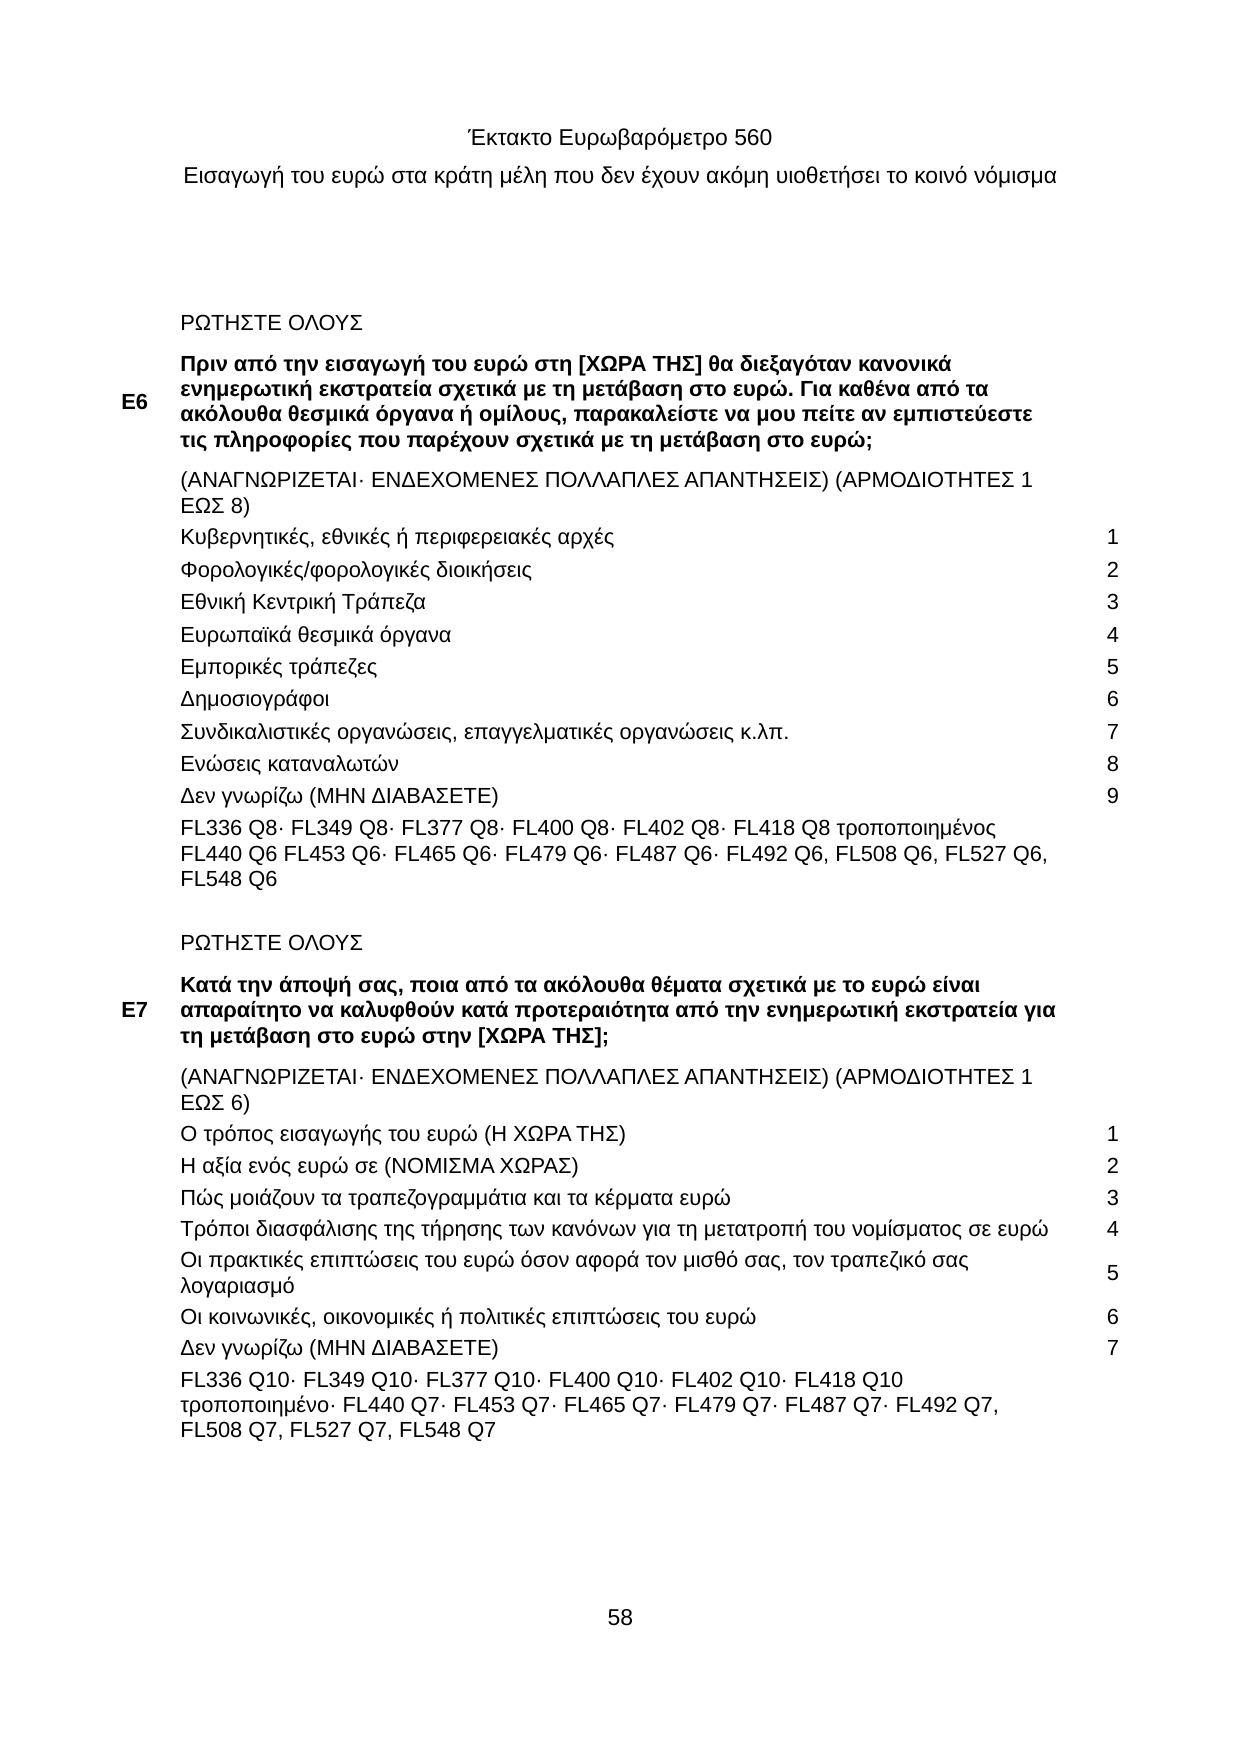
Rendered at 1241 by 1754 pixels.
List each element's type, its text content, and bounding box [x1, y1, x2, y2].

table_cell 4 [1063, 618, 1122, 650]
table_cell Ε6 [118, 338, 177, 464]
table_cell ΡΩΤΗΣΤΕ ΟΛΟΥΣ [177, 926, 1063, 958]
table_cell 2 [1063, 553, 1122, 586]
table_cell [118, 1150, 177, 1182]
table_cell [118, 894, 177, 926]
table_cell [118, 465, 177, 521]
table_cell [118, 1301, 177, 1332]
table_cell 5 [1063, 1244, 1122, 1301]
table_cell Συνδικαλιστικές οργανώσεις, επαγγελματικές οργανώσεις κ.λπ. [177, 715, 1063, 747]
table_cell 4 [1063, 1213, 1122, 1244]
table_cell [118, 715, 177, 747]
table_cell Ενώσεις καταναλωτών [177, 748, 1063, 780]
table_cell Η αξία ενός ευρώ σε (ΝΟΜΙΣΜΑ ΧΩΡΑΣ) [177, 1150, 1063, 1182]
table_cell 6 [1063, 1301, 1122, 1332]
table_header [118, 306, 177, 338]
table_header ΡΩΤΗΣΤΕ ΟΛΟΥΣ [177, 306, 1063, 338]
table_cell [1063, 465, 1122, 521]
table_cell 7 [1063, 1332, 1122, 1364]
table_cell 6 [1063, 683, 1122, 715]
table_cell [118, 553, 177, 586]
table_cell Φορολογικές/φορολογικές διοικήσεις [177, 553, 1063, 586]
table_cell 3 [1063, 1182, 1122, 1213]
table_cell [1063, 926, 1122, 958]
table_cell 3 [1063, 586, 1122, 618]
table_cell Πώς μοιάζουν τα τραπεζογραμμάτια και τα κέρματα ευρώ [177, 1182, 1063, 1213]
table_cell [118, 1213, 177, 1244]
table_cell [118, 521, 177, 553]
table_cell [118, 780, 177, 812]
table_cell Δεν γνωρίζω (ΜΗΝ ΔΙΑΒΑΣΕΤΕ) [177, 780, 1063, 812]
table_cell [118, 650, 177, 683]
table_cell [118, 586, 177, 618]
table_cell [1063, 959, 1122, 1061]
table_cell Ευρωπαϊκά θεσμικά όργανα [177, 618, 1063, 650]
table_cell Εθνική Κεντρική Τράπεζα [177, 586, 1063, 618]
table_cell Κυβερνητικές, εθνικές ή περιφερειακές αρχές [177, 521, 1063, 553]
table_cell [118, 1118, 177, 1150]
table_cell 5 [1063, 650, 1122, 683]
table_cell Εμπορικές τράπεζες [177, 650, 1063, 683]
table_cell FL336 Q10· FL349 Q10· FL377 Q10· FL400 Q10· FL402 Q10· FL418 Q10 τροποποιημένο· FL440 Q7· FL453 Q7· FL465 Q7· FL479 Q7· FL487 Q7· FL492 Q7, FL508 Q7, FL527 Q7, FL548 Q7 [177, 1364, 1063, 1446]
table_cell 1 [1063, 521, 1122, 553]
table_cell (ΑΝΑΓΝΩΡΙΖΕΤΑΙ· ΕΝΔΕΧΟΜΕΝΕΣ ΠΟΛΛΑΠΛΕΣ ΑΠΑΝΤΗΣΕΙΣ) (ΑΡΜΟΔΙΟΤΗΤΕΣ 1 ΕΩΣ 8) [177, 465, 1063, 521]
table_cell [118, 1061, 177, 1117]
table_cell 2 [1063, 1150, 1122, 1182]
table_cell Οι πρακτικές επιπτώσεις του ευρώ όσον αφορά τον μισθό σας, τον τραπεζικό σας λογαριασμό [177, 1244, 1063, 1301]
table_cell [1063, 1061, 1122, 1117]
table_cell Τρόποι διασφάλισης της τήρησης των κανόνων για τη μετατροπή του νομίσματος σε ευρώ [177, 1213, 1063, 1244]
table_cell Ε7 [118, 959, 177, 1061]
table_cell 1 [1063, 1118, 1122, 1150]
table_cell [118, 683, 177, 715]
table_cell [1063, 338, 1122, 464]
table_cell Δημοσιογράφοι [177, 683, 1063, 715]
table_cell Κατά την άποψή σας, ποια από τα ακόλουθα θέματα σχετικά με το ευρώ είναι απαραίτητο να καλυφθούν κατά προτεραιότητα από την ενημερωτική εκστρατεία για τη μετάβαση στο ευρώ στην [ΧΩΡΑ ΤΗΣ]; [177, 959, 1063, 1061]
table_cell 9 [1063, 780, 1122, 812]
table_cell [118, 618, 177, 650]
table_header [1063, 306, 1122, 338]
table_cell [118, 1182, 177, 1213]
table_cell Ο τρόπος εισαγωγής του ευρώ (Η ΧΩΡΑ ΤΗΣ) [177, 1118, 1063, 1150]
table_cell [118, 812, 177, 894]
table_cell [118, 926, 177, 958]
table_cell Οι κοινωνικές, οικονομικές ή πολιτικές επιπτώσεις του ευρώ [177, 1301, 1063, 1332]
table_cell [177, 894, 1063, 926]
table_cell 7 [1063, 715, 1122, 747]
table_cell [118, 1364, 177, 1446]
table_cell [118, 1244, 177, 1301]
table_cell [1063, 894, 1122, 926]
table_cell FL336 Q8· FL349 Q8· FL377 Q8· FL400 Q8· FL402 Q8· FL418 Q8 τροποποιημένος FL440 Q6 FL453 Q6· FL465 Q6· FL479 Q6· FL487 Q6· FL492 Q6, FL508 Q6, FL527 Q6, FL548 Q6 [177, 812, 1063, 894]
table_cell [118, 1332, 177, 1364]
table_cell Πριν από την εισαγωγή του ευρώ στη [ΧΩΡΑ ΤΗΣ] θα διεξαγόταν κανονικά ενημερωτική εκστρατεία σχετικά με τη μετάβαση στο ευρώ. Για καθένα από τα ακόλουθα θεσμικά όργανα ή ομίλους, παρακαλείστε να μου πείτε αν εμπιστεύεστε τις πληροφορίες που παρέχουν σχετικά με τη μετάβαση στο ευρώ; [177, 338, 1063, 464]
table_cell [1063, 1364, 1122, 1446]
table_cell [1063, 812, 1122, 894]
table_cell (ΑΝΑΓΝΩΡΙΖΕΤΑΙ· ΕΝΔΕΧΟΜΕΝΕΣ ΠΟΛΛΑΠΛΕΣ ΑΠΑΝΤΗΣΕΙΣ) (ΑΡΜΟΔΙΟΤΗΤΕΣ 1 ΕΩΣ 6) [177, 1061, 1063, 1117]
table_cell 8 [1063, 748, 1122, 780]
table_cell Δεν γνωρίζω (ΜΗΝ ΔΙΑΒΑΣΕΤΕ) [177, 1332, 1063, 1364]
table_cell [118, 748, 177, 780]
